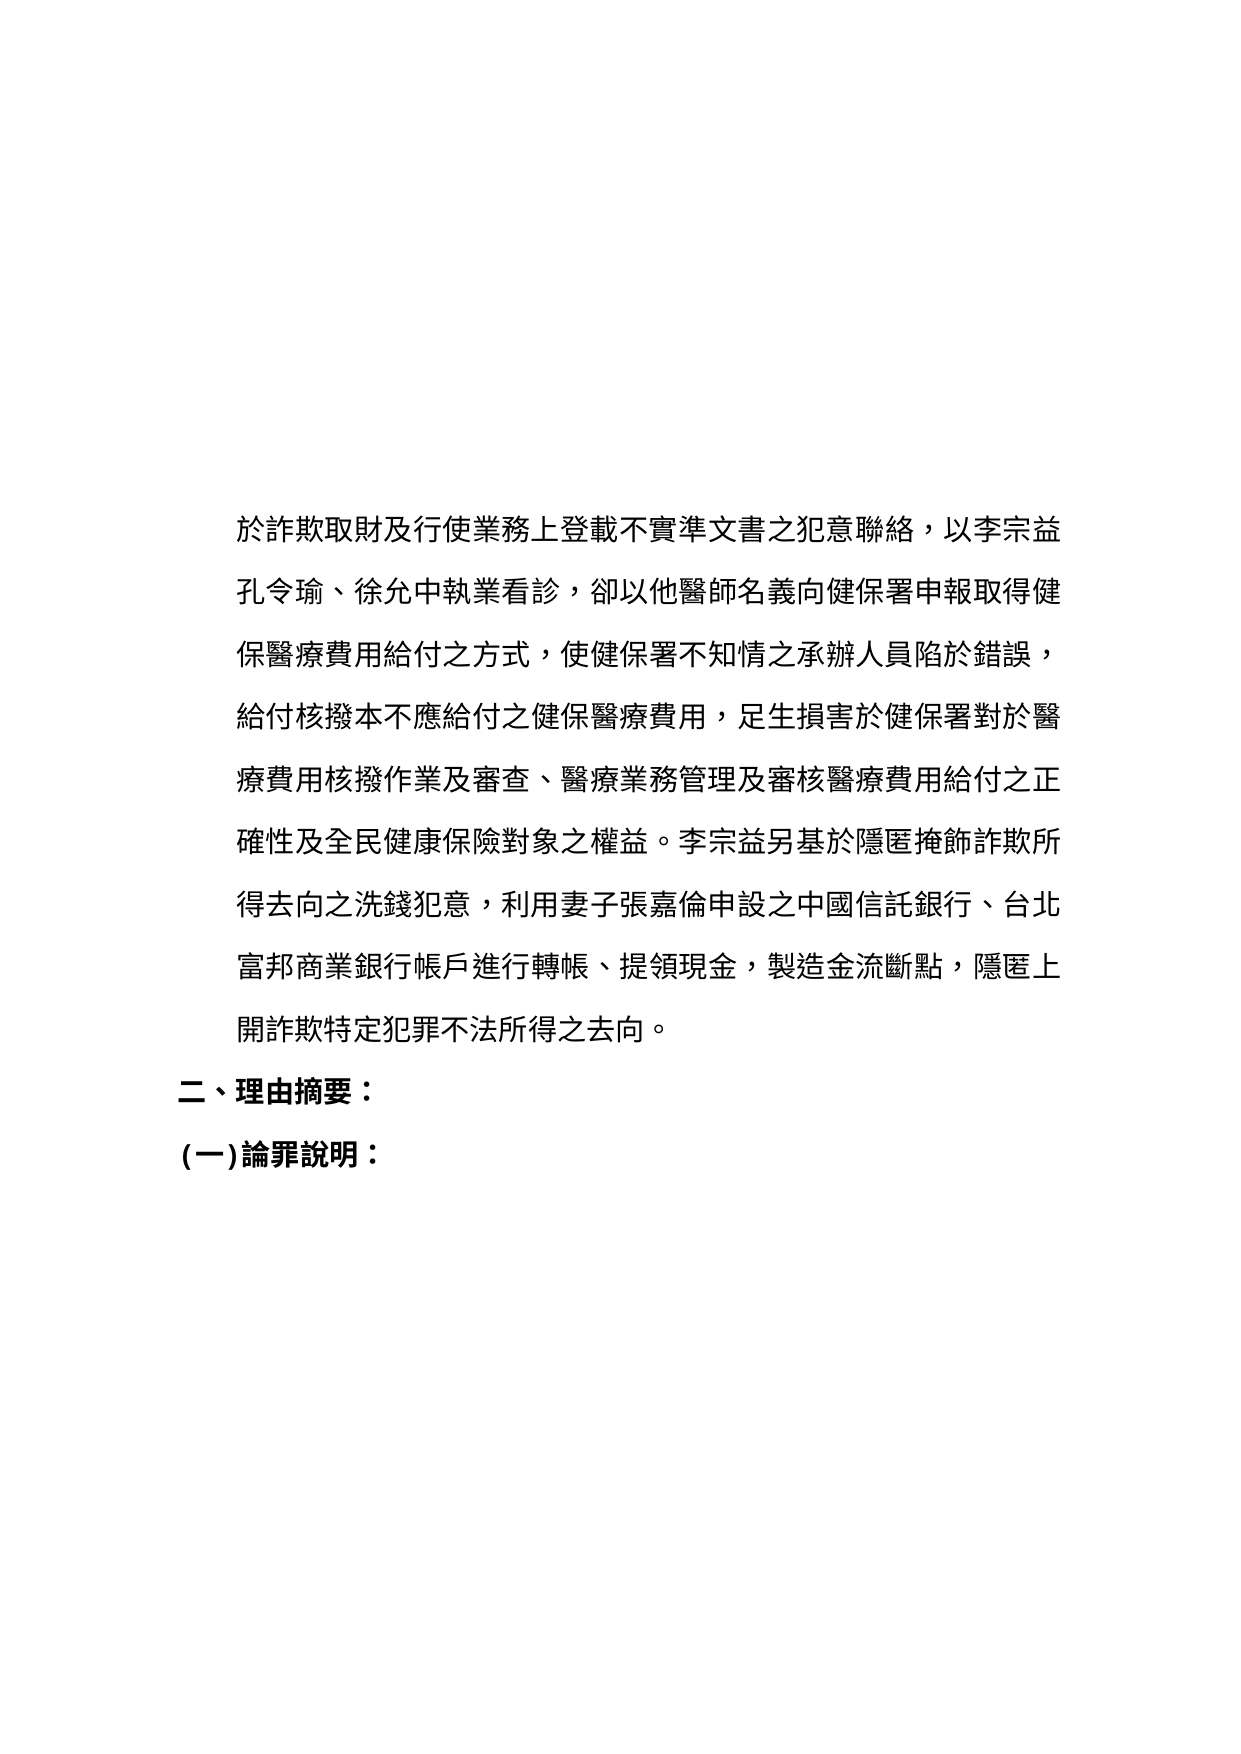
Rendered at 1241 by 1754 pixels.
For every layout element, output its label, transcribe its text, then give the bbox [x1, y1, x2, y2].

text 二、理由摘要： [177, 1048, 1063, 1111]
text 富錦診所、合聖診所、健哲診所、飛悅北大診所、美利亞診所、梵谷診所均為衛生福利部中央健康保險署（下稱健保署）特約醫事服務機構，依全民健康保險法、全民健康保險特約醫事服務機構合約等相關規定，在辦理全民健康保險醫療業務時，應核實看診並據實申報健保醫療費用，詎該等診所負責申報健保醫療費用事務之從事業務之人，明知李宗益、孔令瑜、徐允中未向服務之三軍總醫院或主管機關申報於各該診所執業或報准支援，竟各與李宗益、孔令瑜、徐允中共同意圖為自己或第三人不法所有，基於詐欺取財及行使業務上登載不實準文書之犯意聯絡，以李宗益、孔令瑜、徐允中執業看診，卻以他醫師名義向健保署申報取得健保醫療費用給付之方式，使健保署不知情之承辦人員陷於錯誤，給付核撥本不應給付之健保醫療費用，足生損害於健保署對於醫療費用核撥作業及審查、醫療業務管理及審核醫療費用給付之正確性及全民健康保險對象之權益。李宗益另基於隱匿掩飾詐欺所得去向之洗錢犯意，利用妻子張嘉倫申設之中國信託銀行、台北富邦商業銀行帳戶進行轉帳、提領現金，製造金流斷點，隱匿上開詐欺特定犯罪不法所得之去向。 [177, 486, 1063, 1048]
text (一)論罪說明： [177, 1111, 1063, 1173]
